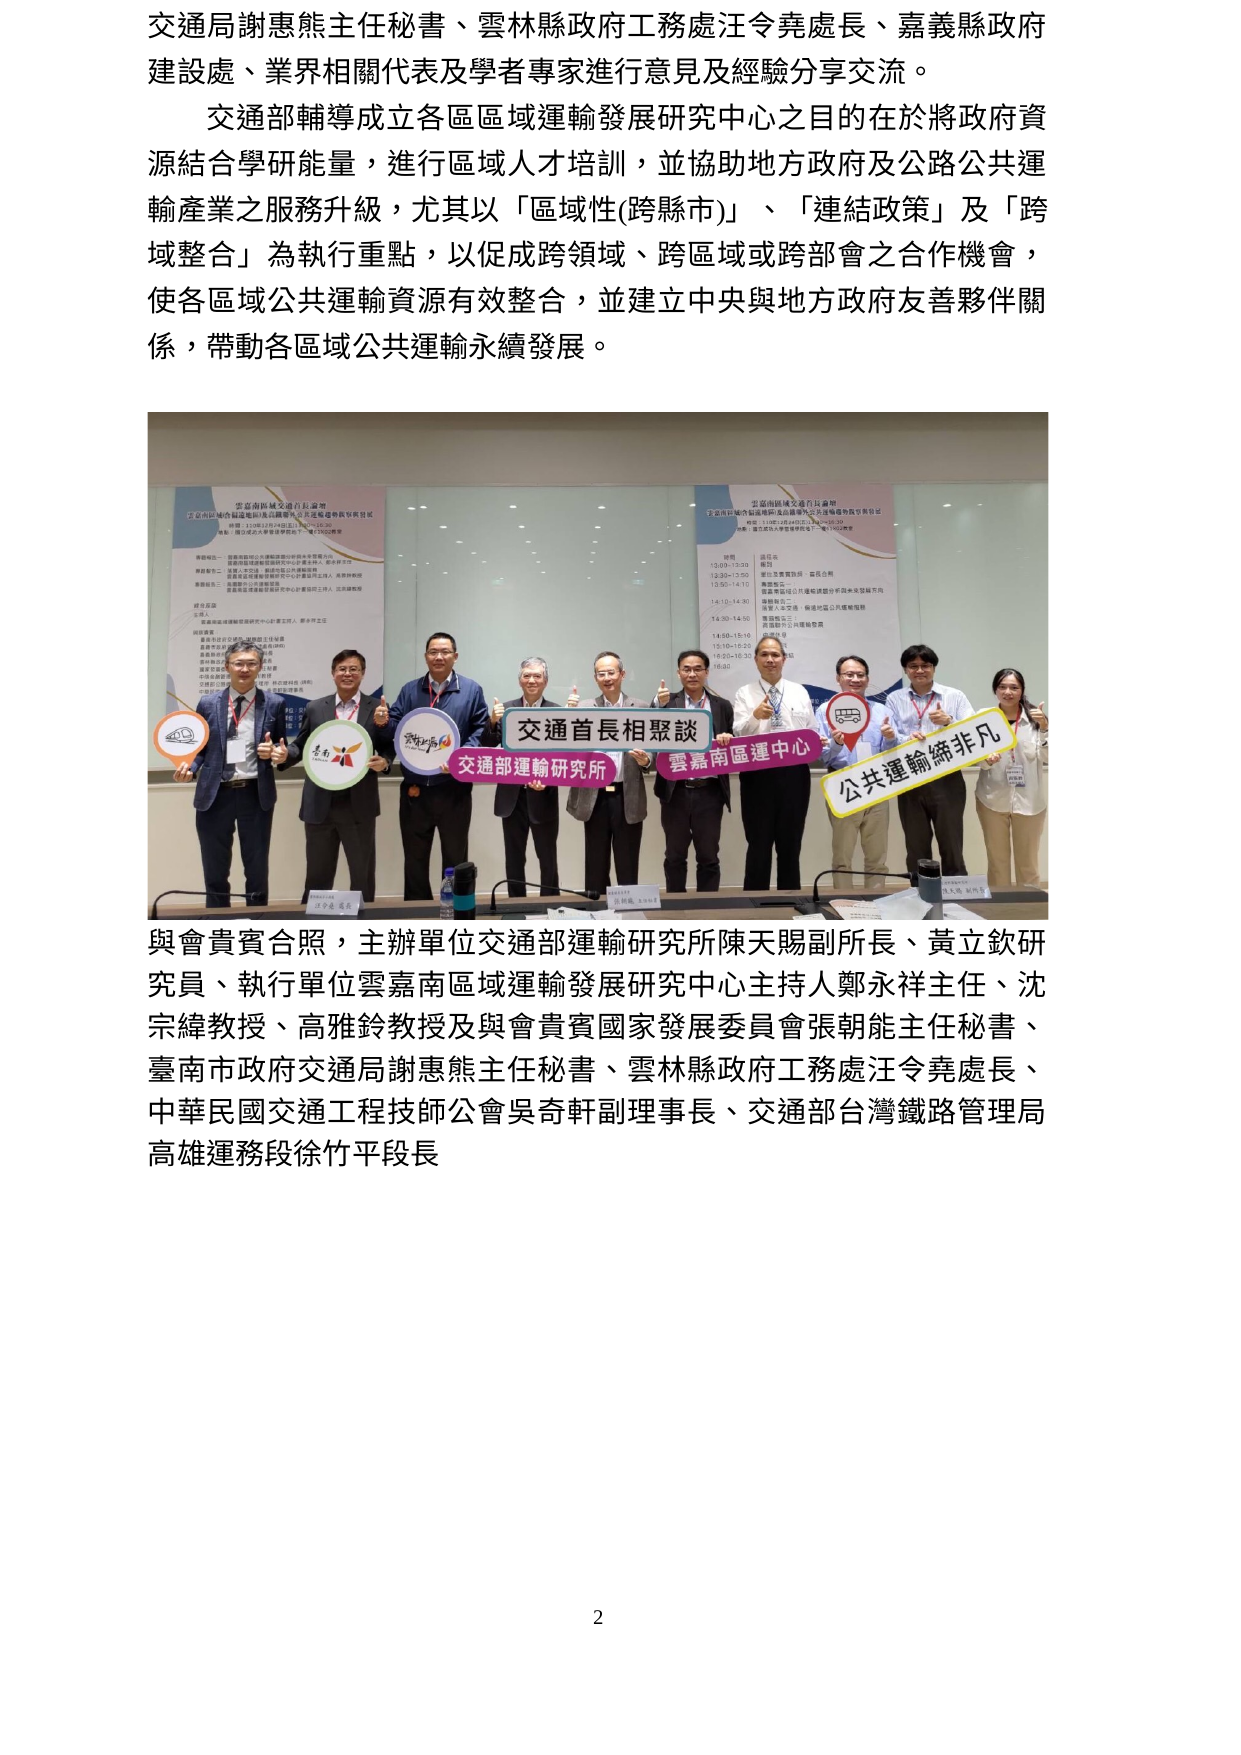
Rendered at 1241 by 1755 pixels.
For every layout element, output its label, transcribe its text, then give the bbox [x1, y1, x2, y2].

text 交通局謝惠熊主任秘書、雲林縣政府工務處汪令堯處長、嘉義縣政府建設處、業界相關代表及學者專家進行意見及經驗分享交流。 [148, 0, 1048, 92]
text 交通部輔導成立各區區域運輸發展研究中心之目的在於將政府資源結合學研能量，進行區域人才培訓，並協助地方政府及公路公共運輸產業之服務升級，尤其以「區域性(跨縣市)」、「連結政策」及「跨域整合」為執行重點，以促成跨領域、跨區域或跨部會之合作機會，使各區域公共運輸資源有效整合，並建立中央與地方政府友善夥伴關係，帶動各區域公共運輸永續發展。 [148, 92, 1048, 367]
text 與會貴賓合照，主辦單位交通部運輸研究所陳天賜副所長、黃立欽研究員、執行單位雲嘉南區域運輸發展研究中心主持人鄭永祥主任、沈宗緯教授、高雅鈴教授及與會貴賓國家發展委員會張朝能主任秘書、臺南市政府交通局謝惠熊主任秘書、雲林縣政府工務處汪令堯處長、中華民國交通工程技師公會吳奇軒副理事長、交通部台灣鐵路管理局高雄運務段徐竹平段長 [148, 920, 1048, 1173]
